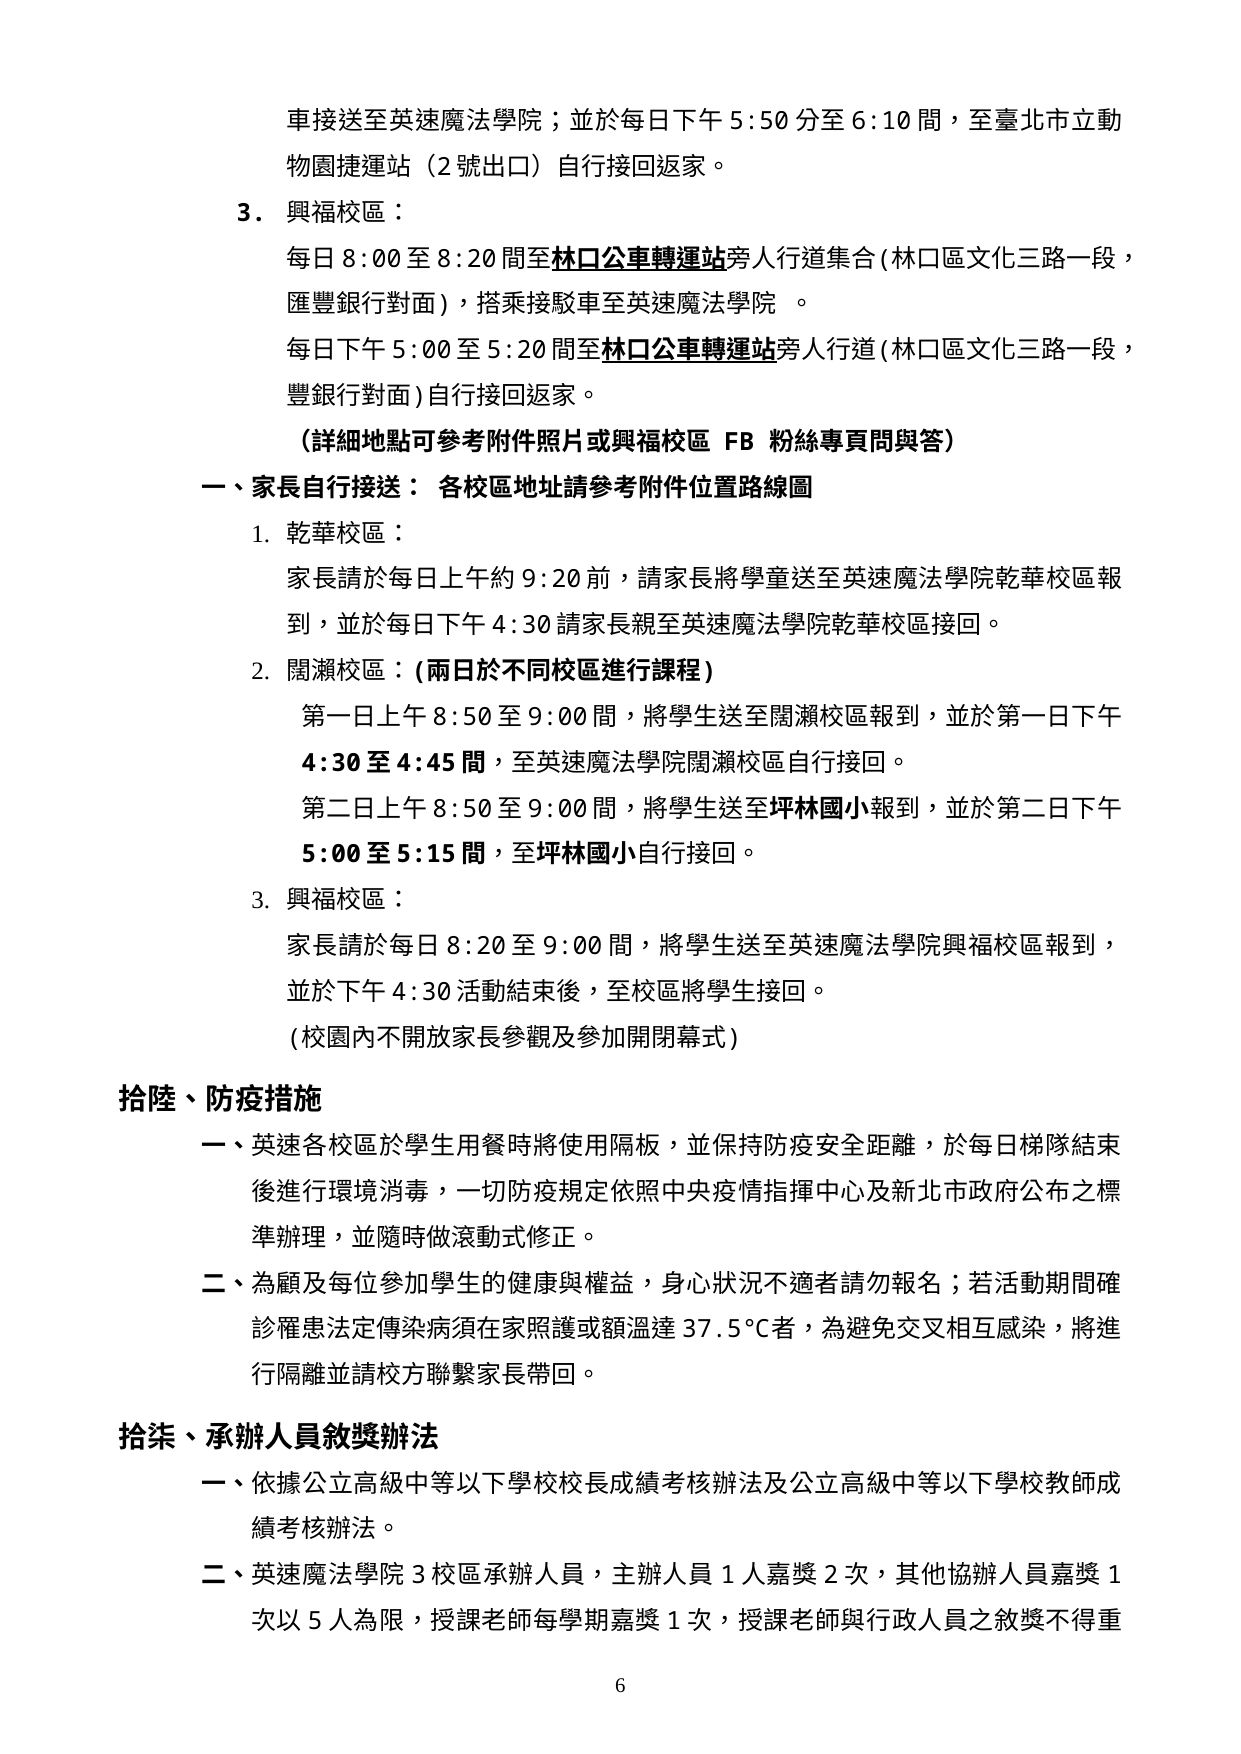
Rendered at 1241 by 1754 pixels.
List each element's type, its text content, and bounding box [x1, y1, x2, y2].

text 第二日上午8:50至9:00間，將學生送至坪林國小報到，並於第二日下午5:00至5:15間，至坪林國小自行接回。 [301, 780, 1122, 872]
list 為顧及每位參加學生的健康與權益，身心狀況不適者請勿報名；若活動期間確診罹患法定傳染病須在家照護或額溫達37.5℃者，為避免交叉相互感染，將進行隔離並請校方聯繫家長帶回。 [201, 1255, 1122, 1393]
list 家長自行接送： 各校區地址請參考附件位置路線圖 [201, 459, 1122, 505]
list 依據公立高級中等以下學校校長成績考核辦法及公立高級中等以下學校教師成績考核辦法。 [201, 1455, 1122, 1547]
text 每日下午5:00至5:20間至林口公車轉運站旁人行道(林口區文化三路一段，豐銀行對面)自行接回返家。 （詳細地點可參考附件照片或興福校區 FB 粉絲專頁問與答） [286, 322, 1122, 459]
list 英速魔法學院3校區承辦人員，主辦人員1人嘉獎2次，其他協辦人員嘉獎1次以5人為限，授課老師每學期嘉獎1次，授課老師與行政人員之敘獎不得重複。 [201, 1547, 1122, 1639]
text 車接送至英速魔法學院；並於每日下午5:50分至6:10間，至臺北市立動物園捷運站（2號出口）自行接回返家。 [286, 93, 1122, 184]
text 拾陸、防疫措施 [118, 1055, 1122, 1118]
text 第一日上午8:50至9:00間，將學生送至闊瀨校區報到，並於第一日下午4:30至4:45間，至英速魔法學院闊瀨校區自行接回。 [301, 689, 1122, 780]
text 家長請於每日上午約9:20前，請家長將學童送至英速魔法學院乾華校區報到，並於每日下午4:30請家長親至英速魔法學院乾華校區接回。 [286, 551, 1122, 643]
text 拾柒、承辦人員敘獎辦法 [118, 1393, 1122, 1455]
list 興福校區： [236, 184, 1122, 230]
text 家長請於每日8:20至9:00間，將學生送至英速魔法學院興福校區報到，並於下午4:30活動結束後，至校區將學生接回。 [286, 918, 1122, 1009]
list 英速各校區於學生用餐時將使用隔板，並保持防疫安全距離，於每日梯隊結束後進行環境消毒，一切防疫規定依照中央疫情指揮中心及新北市政府公布之標準辦理，並隨時做滾動式修正。 [201, 1118, 1122, 1255]
text 每日8:00至8:20間至林口公車轉運站旁人行道集合(林口區文化三路一段，匯豐銀行對面)，搭乘接駁車至英速魔法學院 。 [286, 230, 1122, 322]
list 興福校區： [251, 872, 1122, 918]
list 闊瀨校區：(兩日於不同校區進行課程) [251, 643, 1122, 689]
text (校園內不開放家長參觀及參加開閉幕式) [286, 1009, 1122, 1055]
list 乾華校區： [251, 505, 1122, 551]
